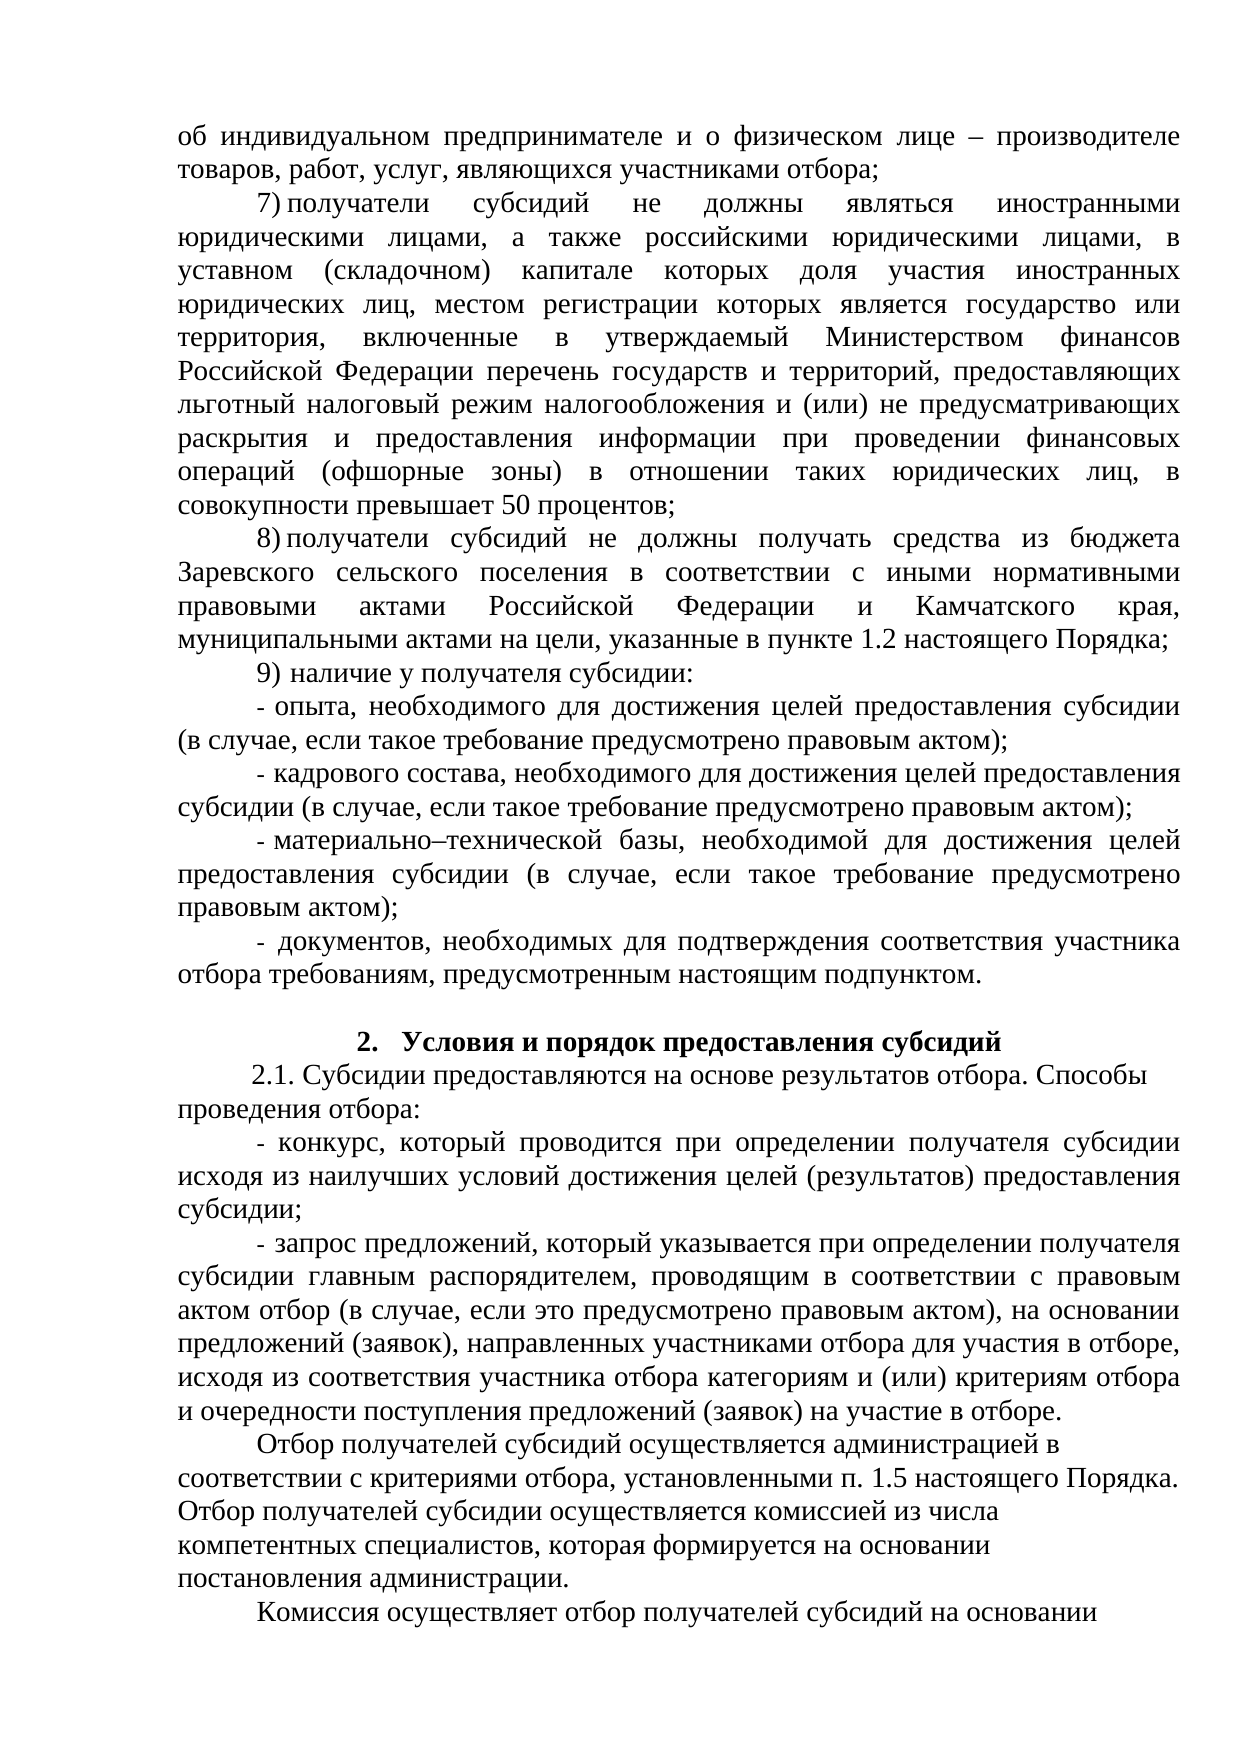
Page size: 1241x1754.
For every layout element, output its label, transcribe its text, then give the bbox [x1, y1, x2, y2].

text Отбор получателей субсидий осуществляется администрацией в соответствии с критериями отбора, установленными п. 1.5 настоящего Порядка. Отбор получателей субсидии осуществляется комиссией из числа компетентных специалистов, которая формируется на основании постановления администрации. [177, 1426, 1181, 1594]
list материально–технической базы, необходимой для достижения целей предоставления субсидии (в случае, если такое требование предусмотрено правовым актом); [177, 822, 1181, 923]
list кадрового состава, необходимого для достижения целей предоставления субсидии (в случае, если такое требование предусмотрено правовым актом); [177, 755, 1181, 822]
list наличие у получателя субсидии: [177, 655, 1181, 688]
list об индивидуальном предпринимателе и о физическом лице – производителе товаров, работ, услуг, являющихся участниками отбора; [177, 118, 1181, 185]
subtitle Условия и порядок предоставления субсидий [177, 1024, 1181, 1057]
list конкурс, который проводится при определении получателя субсидии исходя из наилучших условий достижения целей (результатов) предоставления субсидии; [177, 1124, 1181, 1225]
text 2.1. Субсидии предоставляются на основе результатов отбора. Способы проведения отбора: [177, 1057, 1181, 1124]
text Комиссия осуществляет отбор получателей субсидий на основании [177, 1594, 1181, 1627]
list получатели субсидий не должны получать средства из бюджета Заревского сельского поселения в соответствии с иными нормативными правовыми актами Российской Федерации и Камчатского края, муниципальными актами на цели, указанные в пункте 1.2 настоящего Порядка; [177, 521, 1181, 655]
list документов, необходимых для подтверждения соответствия участника отбора требованиям, предусмотренным настоящим подпунктом. [177, 923, 1181, 990]
list получатели субсидий не должны являться иностранными юридическими лицами, а также российскими юридическими лицами, в уставном (складочном) капитале которых доля участия иностранных юридических лиц, местом регистрации которых является государство или территория, включенные в утверждаемый Министерством финансов Российской Федерации перечень государств и территорий, предоставляющих льготный налоговый режим налогообложения и (или) не предусматривающих раскрытия и предоставления информации при проведении финансовых операций (офшорные зоны) в отношении таких юридических лиц, в совокупности превышает 50 процентов; [177, 185, 1181, 521]
list запрос предложений, который указывается при определении получателя субсидии главным распорядителем, проводящим в соответствии с правовым актом отбор (в случае, если это предусмотрено правовым актом), на основании предложений (заявок), направленных участниками отбора для участия в отборе, исходя из соответствия участника отбора категориям и (или) критериям отбора и очередности поступления предложений (заявок) на участие в отборе. [177, 1225, 1181, 1426]
list опыта, необходимого для достижения целей предоставления субсидии (в случае, если такое требование предусмотрено правовым актом); [177, 688, 1181, 755]
